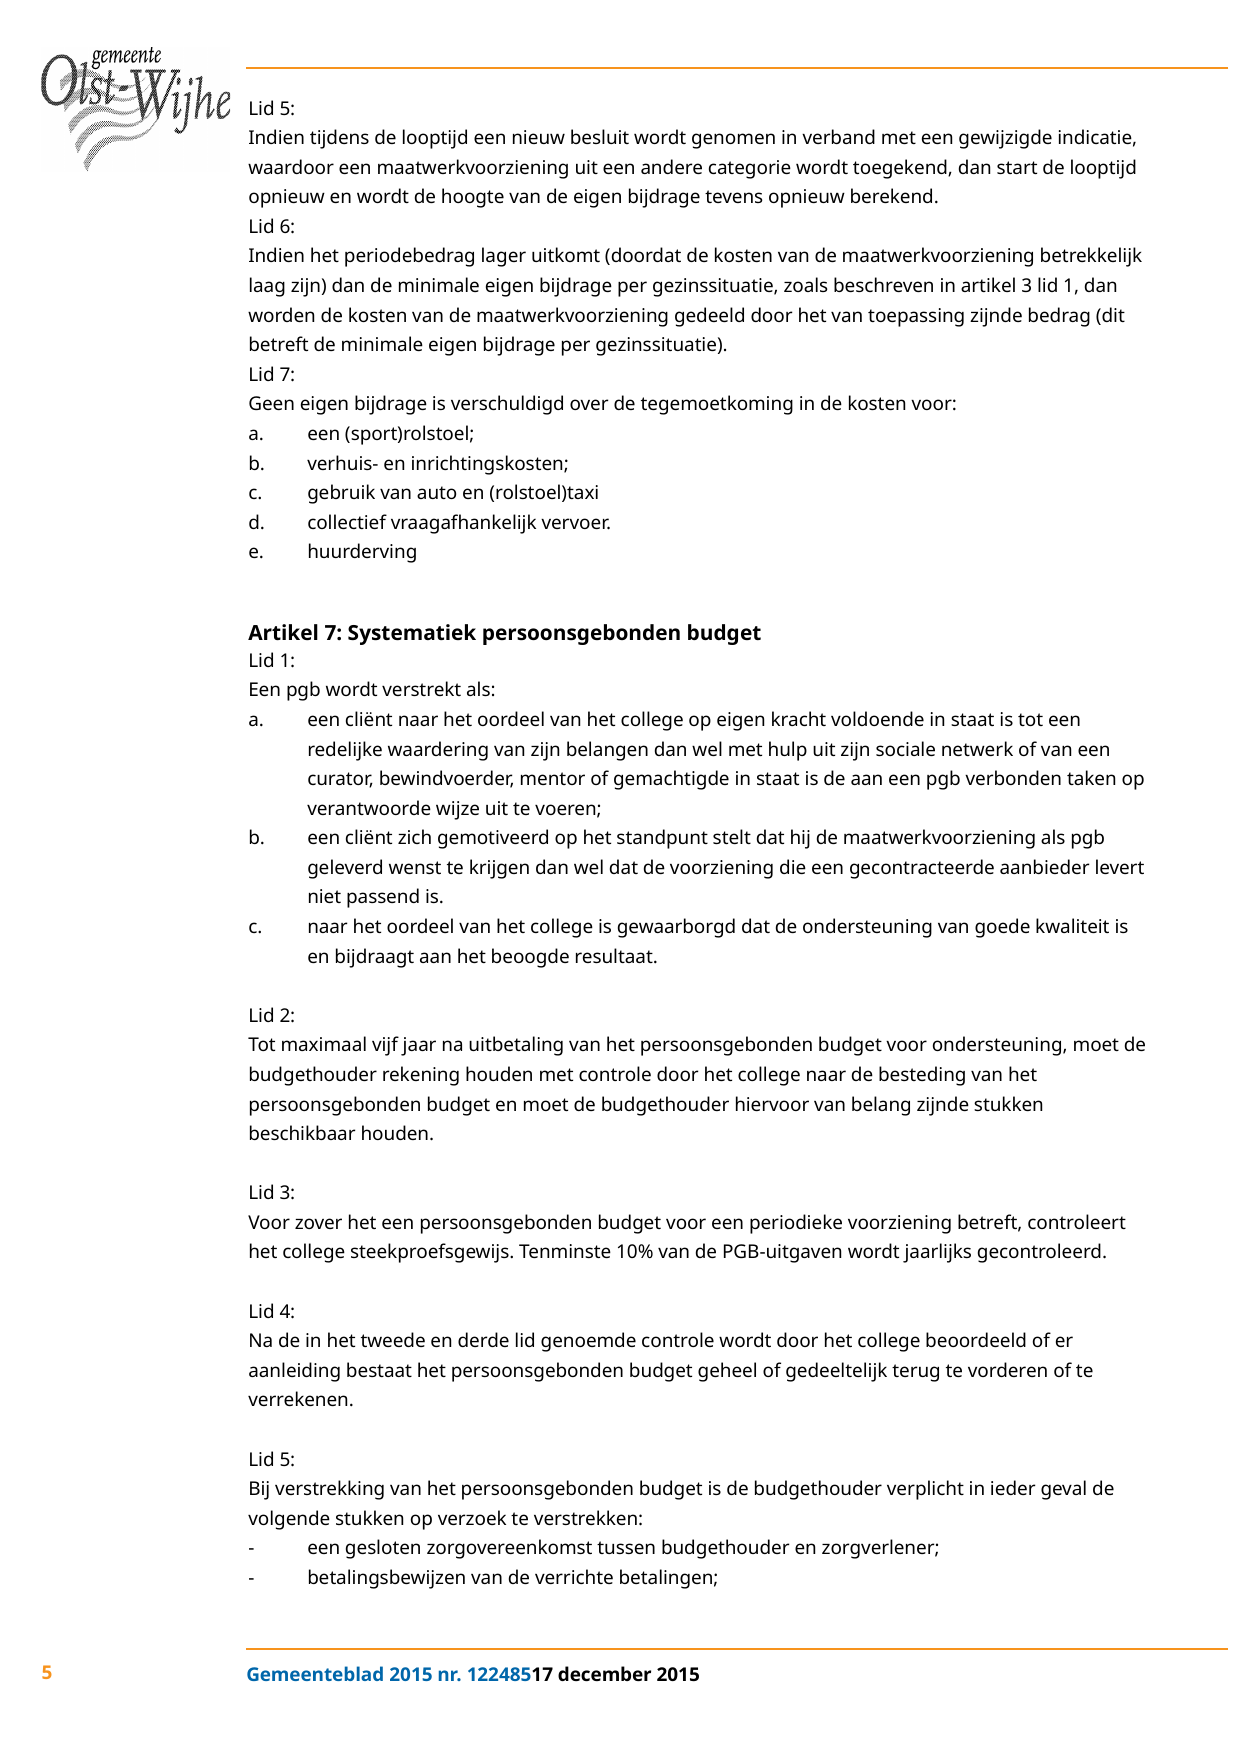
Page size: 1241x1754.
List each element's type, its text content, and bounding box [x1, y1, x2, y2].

text Een pgb wordt verstrekt als: [248, 677, 1152, 702]
text Lid 5: [248, 1446, 1152, 1471]
text Lid 3: [248, 1179, 1152, 1205]
text Geen eigen bijdrage is verschuldigd over de tegemoetkoming in de kosten voor: [248, 391, 1152, 416]
text Voor zover het een persoonsgebonden budget voor een periodieke voorziening betreft, controleert het college steekproefsgewijs. Tenminste 10% van de PGB-uitgaven wordt jaarlijks gecontroleerd. [248, 1209, 1152, 1264]
list gebruik van auto en (rolstoel)taxi [248, 479, 1152, 505]
text Lid 2: [248, 1002, 1152, 1028]
picture [41, 47, 231, 172]
text Tot maximaal vijf jaar na uitbetaling van het persoonsgebonden budget voor ondersteuning, moet de budgethouder rekening houden met controle door het college naar de besteding van het persoonsgebonden budget en moet de budgethouder hiervoor van belang zijnde stukken beschikbaar houden. [248, 1032, 1152, 1146]
list een cliënt naar het oordeel van het college op eigen kracht voldoende in staat is tot een redelijke waardering van zijn belangen dan wel met hulp uit zijn sociale netwerk of van een curator, bewindvoerder, mentor of gemachtigde in staat is de aan een pgb verbonden taken op verantwoorde wijze uit te voeren; [248, 706, 1152, 821]
list naar het oordeel van het college is gewaarborgd dat de ondersteuning van goede kwaliteit is en bijdraagt aan het beoogde resultaat. [248, 913, 1152, 968]
text Indien het periodebedrag lager uitkomt (doordat de kosten van de maatwerkvoorziening betrekkelijk laag zijn) dan de minimale eigen bijdrage per gezinssituatie, zoals beschreven in artikel 3 lid 1, dan worden de kosten van de maatwerkvoorziening gedeeld door het van toepassing zijnde bedrag (dit betreft de minimale eigen bijdrage per gezinssituatie). [248, 243, 1152, 357]
text Bij verstrekking van het persoonsgebonden budget is de budgethouder verplicht in ieder geval de volgende stukken op verzoek te verstrekken: [248, 1475, 1152, 1531]
text Lid 6: [248, 213, 1152, 239]
text Lid 1: [248, 647, 1152, 673]
list een (sport)rolstoel; [248, 420, 1152, 446]
list een cliënt zich gemotiveerd op het standpunt stelt dat hij de maatwerkvoorziening als pgb geleverd wenst te krijgen dan wel dat de voorziening die een gecontracteerde aanbieder levert niet passend is. [248, 824, 1152, 909]
text Lid 4: [248, 1298, 1152, 1323]
text Lid 7: [248, 361, 1152, 387]
text Artikel 7: Systematiek persoonsgebonden budget [248, 618, 1152, 647]
list huurderving [248, 538, 1152, 564]
list verhuis- en inrichtingskosten; [248, 450, 1152, 476]
text Indien tijdens de looptijd een nieuw besluit wordt genomen in verband met een gewijzigde indicatie, waardoor een maatwerkvoorziening uit een andere categorie wordt toegekend, dan start de looptijd opnieuw en wordt de hoogte van de eigen bijdrage tevens opnieuw berekend. [248, 124, 1152, 209]
list collectief vraagafhankelijk vervoer. [248, 509, 1152, 535]
text Lid 5: [248, 95, 1152, 121]
text Na de in het tweede en derde lid genoemde controle wordt door het college beoordeeld of er aanleiding bestaat het persoonsgebonden budget geheel of gedeeltelijk terug te vorderen of te verrekenen. [248, 1327, 1152, 1412]
list een gesloten zorgovereenkomst tussen budgethouder en zorgverlener; [248, 1534, 1152, 1560]
list betalingsbewijzen van de verrichte betalingen; [248, 1564, 1152, 1590]
